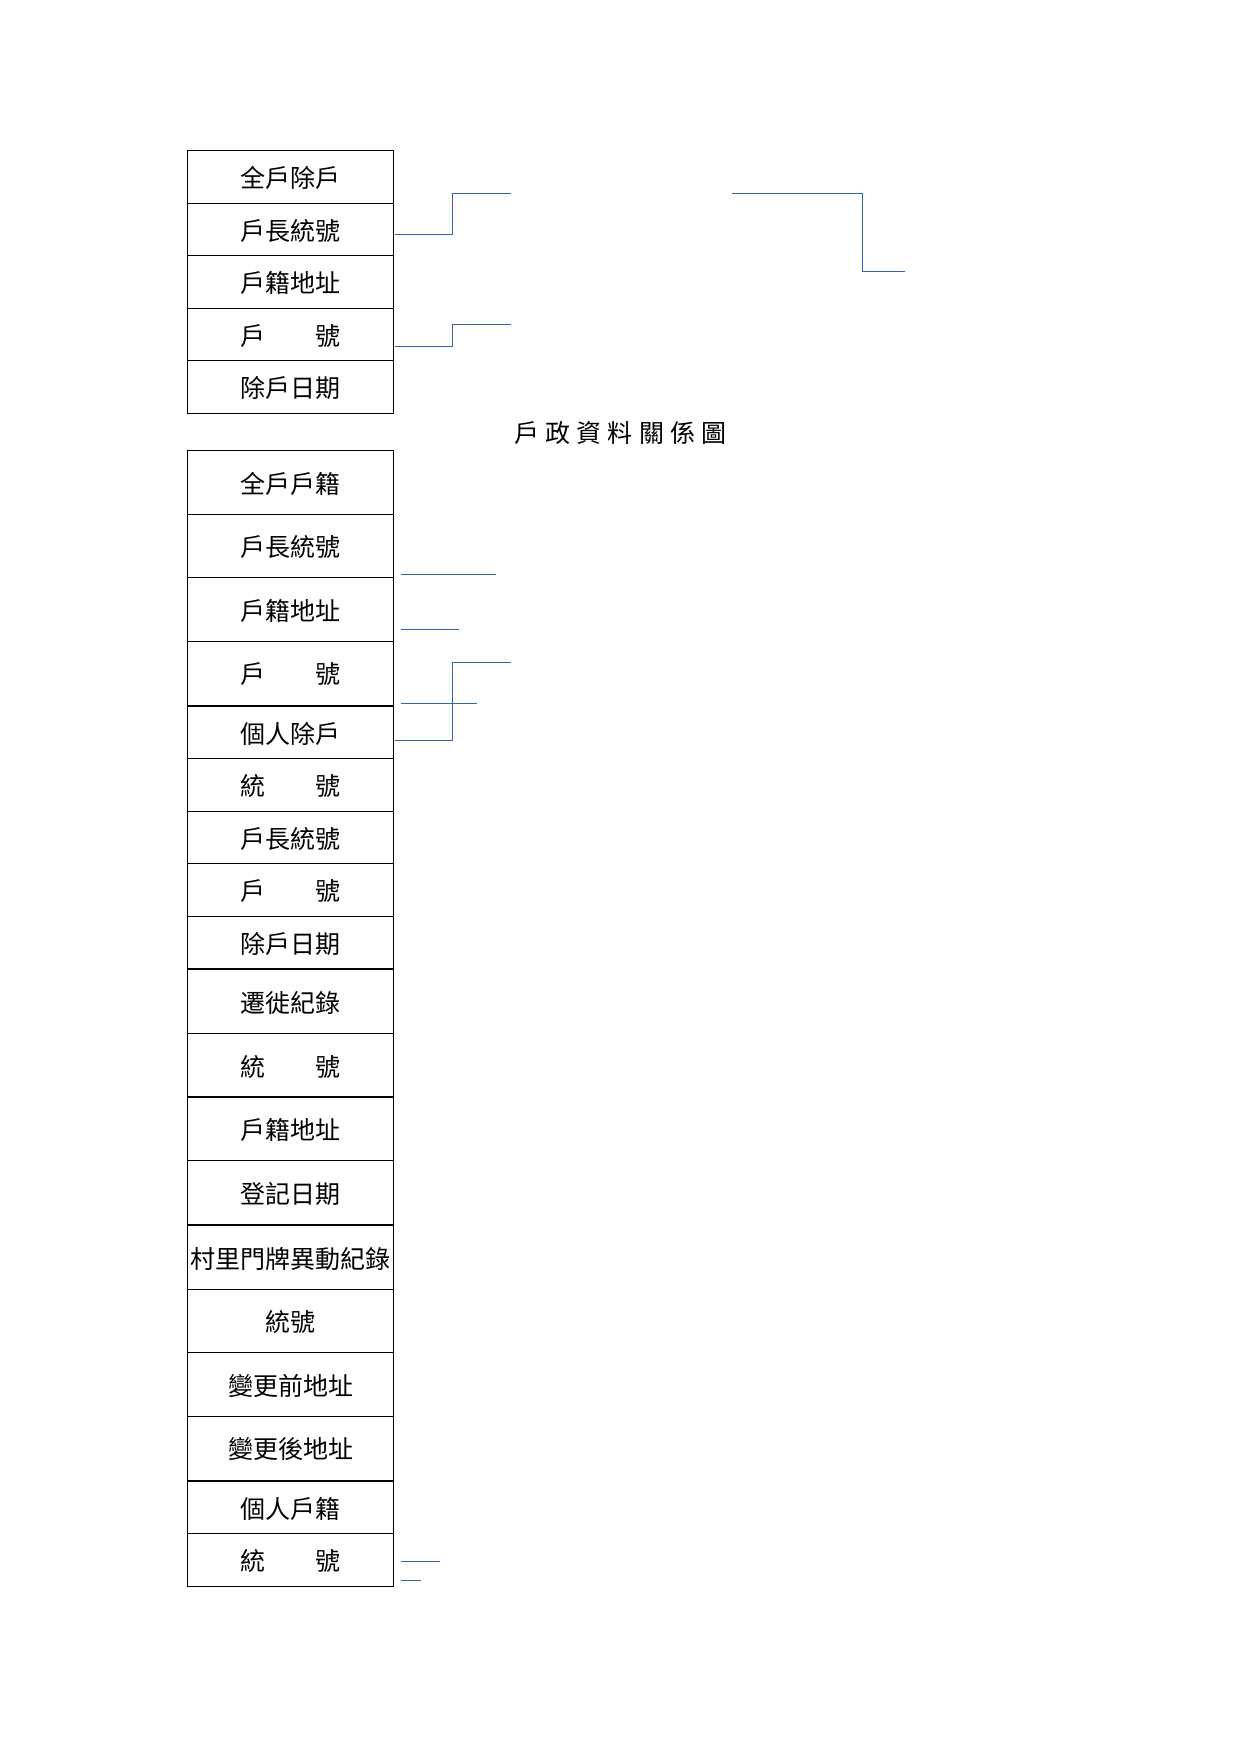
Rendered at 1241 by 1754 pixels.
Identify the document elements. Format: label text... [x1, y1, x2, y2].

table_cell 統 號 [188, 759, 393, 811]
table_cell 戶籍地址 [188, 578, 393, 641]
table_header 村里門牌異動紀錄 [188, 1226, 393, 1288]
table_cell 戶長統號 [188, 204, 393, 255]
table_cell 戶長統號 [188, 812, 393, 863]
table_cell 變更前地址 [188, 1353, 393, 1416]
table_cell 戶長統號 [188, 515, 393, 577]
table_cell 戶 號 [188, 309, 393, 360]
table_cell 登記日期 [188, 1161, 393, 1224]
table_cell 統 號 [188, 1534, 393, 1586]
table_cell 戶 號 [188, 864, 393, 916]
table_cell 戶籍地址 [188, 1098, 393, 1160]
table_header 遷徙紀錄 [188, 970, 393, 1033]
table_cell 戶 號 [188, 642, 393, 704]
text 戶政資料關係圖 [187, 413, 1053, 450]
table_cell 統 號 [188, 1034, 393, 1096]
table_header 個人戶籍 [188, 1482, 393, 1533]
table_cell 除戶日期 [188, 361, 393, 412]
table_cell 除戶日期 [188, 917, 393, 968]
table_cell 變更後地址 [188, 1417, 393, 1479]
table_header 全戶戶籍 [188, 451, 393, 513]
table_header 全戶除戶 [188, 151, 393, 202]
table_header 個人除戶 [188, 707, 393, 758]
table_cell 統號 [188, 1290, 393, 1352]
table_cell 戶籍地址 [188, 256, 393, 307]
